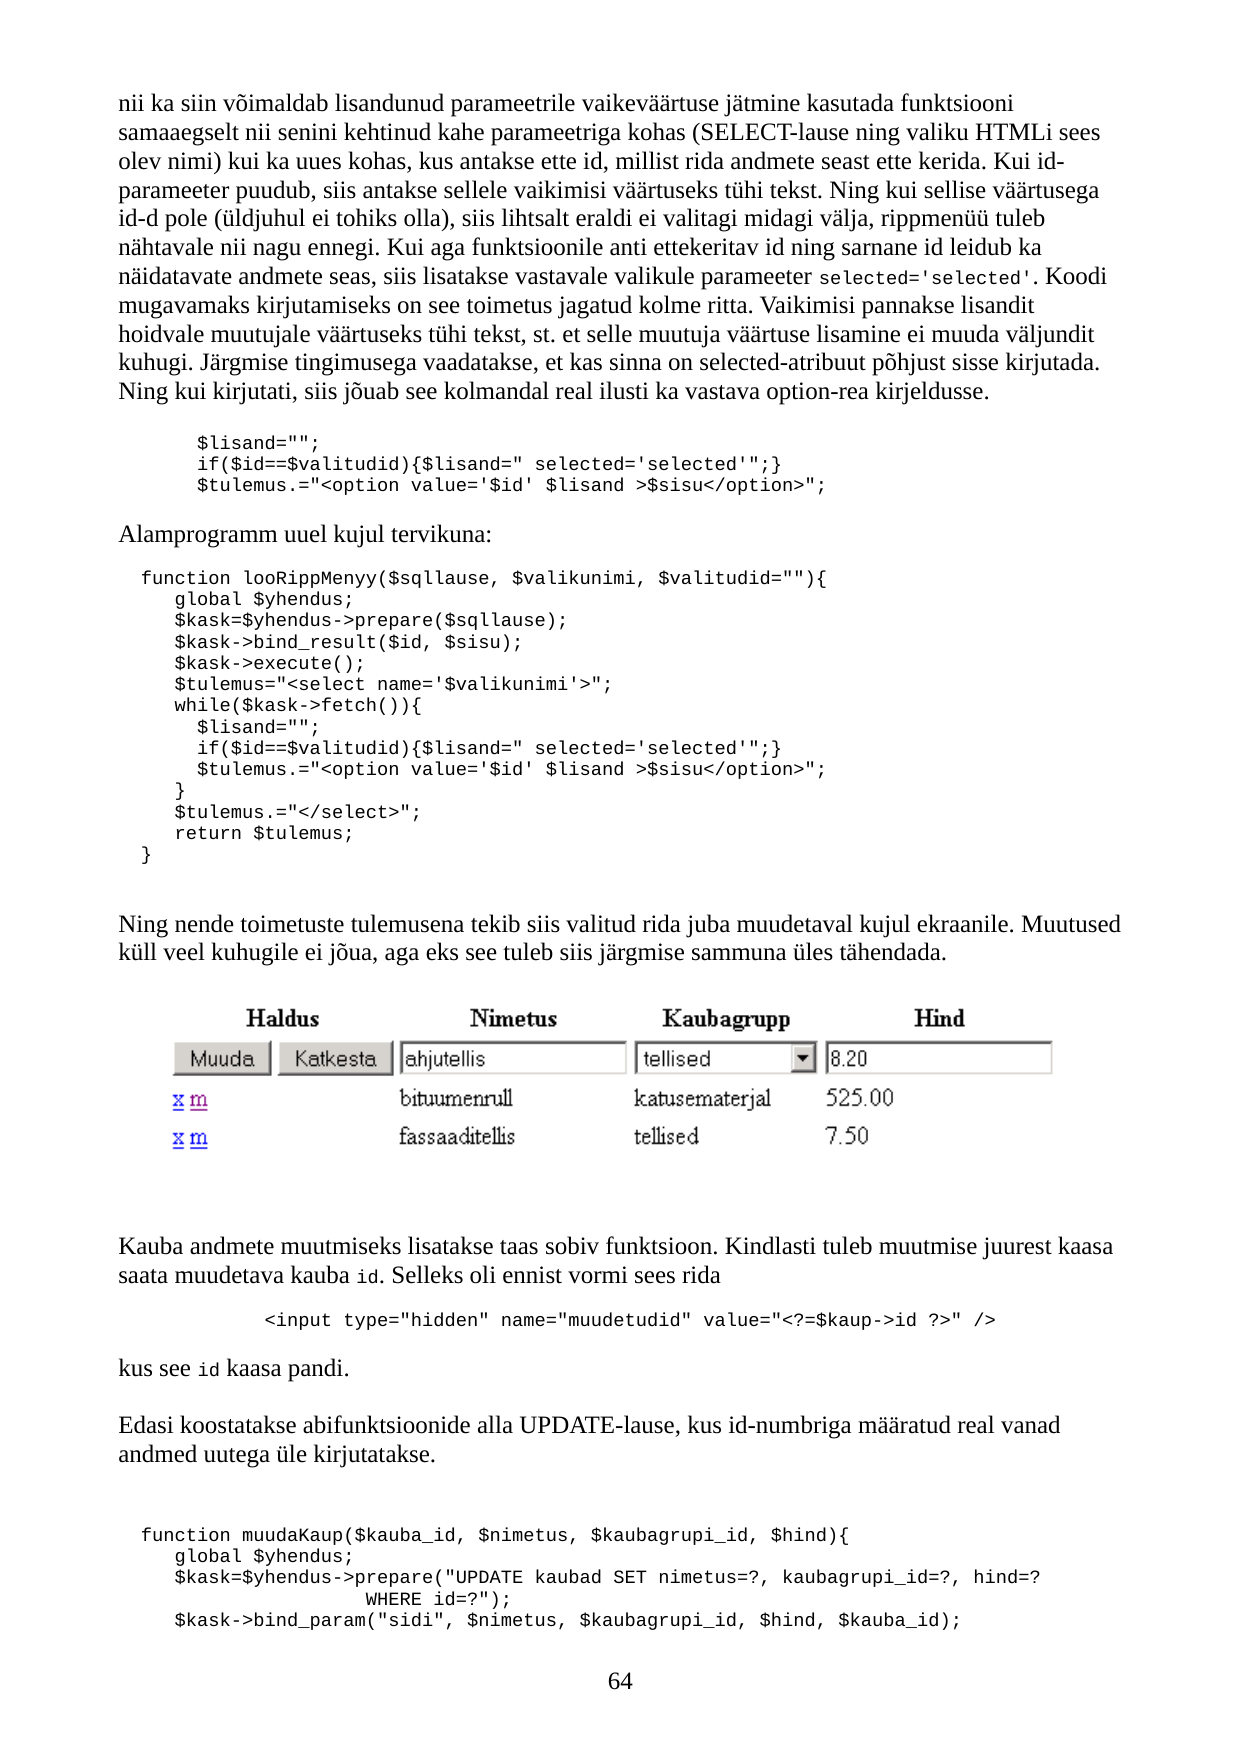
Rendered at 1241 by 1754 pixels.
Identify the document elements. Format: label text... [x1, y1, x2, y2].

text if($id==$valitudid){$lisand=" selected='selected'";} [118, 739, 1122, 760]
text Ning nende toimetuste tulemusena tekib siis valitud rida juba muudetaval kujul ekraanile. Muutused küll veel kuhugile ei jõua, aga eks see tuleb siis järgmise sammuna üles tähendada. [118, 909, 1122, 966]
text function muudaKaup($kauba_id, $nimetus, $kaubagrupi_id, $hind){ [118, 1526, 1122, 1547]
text $tulemus.="</select>"; [118, 802, 1122, 824]
text Kauba andmete muutmiseks lisatakse taas sobiv funktsioon. Kindlasti tuleb muutmise juurest kaasa saata muudetava kauba id. Selleks oli ennist vormi sees rida [118, 987, 1122, 1289]
text $tulemus.="<option value='$id' $lisand >$sisu</option>"; [118, 760, 1122, 781]
text $kask=$yhendus->prepare("UPDATE kaubad SET nimetus=?, kaubagrupi_id=?, hind=? [118, 1568, 1122, 1589]
text $lisand=""; [118, 717, 1122, 739]
text global $yhendus; [118, 1547, 1122, 1568]
text return $tulemus; [118, 824, 1122, 845]
text global $yhendus; [118, 590, 1122, 611]
text $lisand=""; [118, 434, 1122, 455]
text Alamprogramm uuel kujul tervikuna: [118, 519, 1122, 547]
text Edasi koostatakse abifunktsioonide alla UPDATE-lause, kus id-numbriga määratud real vanad andmed uutega üle kirjutatakse. [118, 1411, 1122, 1468]
text while($kask->fetch()){ [118, 696, 1122, 717]
text $tulemus.="<option value='$id' $lisand >$sisu</option>"; [118, 476, 1122, 497]
text } [118, 781, 1122, 802]
text kus see id kaasa pandi. [118, 1353, 1122, 1382]
text $kask->bind_param("sidi", $nimetus, $kaubagrupi_id, $hind, $kauba_id); [118, 1611, 1122, 1632]
text $kask=$yhendus->prepare($sqllause); [118, 611, 1122, 632]
text $kask->bind_result($id, $sisu); [118, 632, 1122, 654]
text $tulemus="<select name='$valikunimi'>"; [118, 675, 1122, 696]
text $kask->execute(); [118, 654, 1122, 675]
text nii ka siin võimaldab lisandunud parameetrile vaikeväärtuse jätmine kasutada funktsiooni samaaegselt nii senini kehtinud kahe parameetriga kohas (SELECT-lause ning valiku HTMLi sees olev nimi) kui ka uues kohas, kus antakse ette id, millist rida andmete seast ette kerida. Kui id-parameeter puudub, siis antakse sellele vaikimisi väärtuseks tühi tekst. Ning kui sellise väärtusega id-d pole (üldjuhul ei tohiks olla), siis lihtsalt eraldi ei valitagi midagi välja, rippmenüü tuleb nähtavale nii nagu ennegi. Kui aga funktsioonile anti ettekeritav id ning sarnane id leidub ka näidatavate andmete seas, siis lisatakse vastavale valikule parameeter selected='selected'. Koodi mugavamaks kirjutamiseks on see toimetus jagatud kolme ritta. Vaikimisi pannakse lisandit hoidvale muutujale väärtuseks tühi tekst, st. et selle muutuja väärtuse lisamine ei muuda väljundit kuhugi. Järgmise tingimusega vaadatakse, et kas sinna on selected-atribuut põhjust sisse kirjutada. Ning kui kirjutati, siis jõuab see kolmandal real ilusti ka vastava option-rea kirjeldusse. [118, 88, 1122, 405]
text <input type="hidden" name="muudetudid" value="<?=$kaup->id ?>" /> [118, 1310, 1122, 1332]
text function looRippMenyy($sqllause, $valikunimi, $valitudid=""){ [118, 569, 1122, 590]
text } [118, 845, 1122, 866]
text WHERE id=?"); [118, 1589, 1122, 1611]
text if($id==$valitudid){$lisand=" selected='selected'";} [118, 455, 1122, 476]
